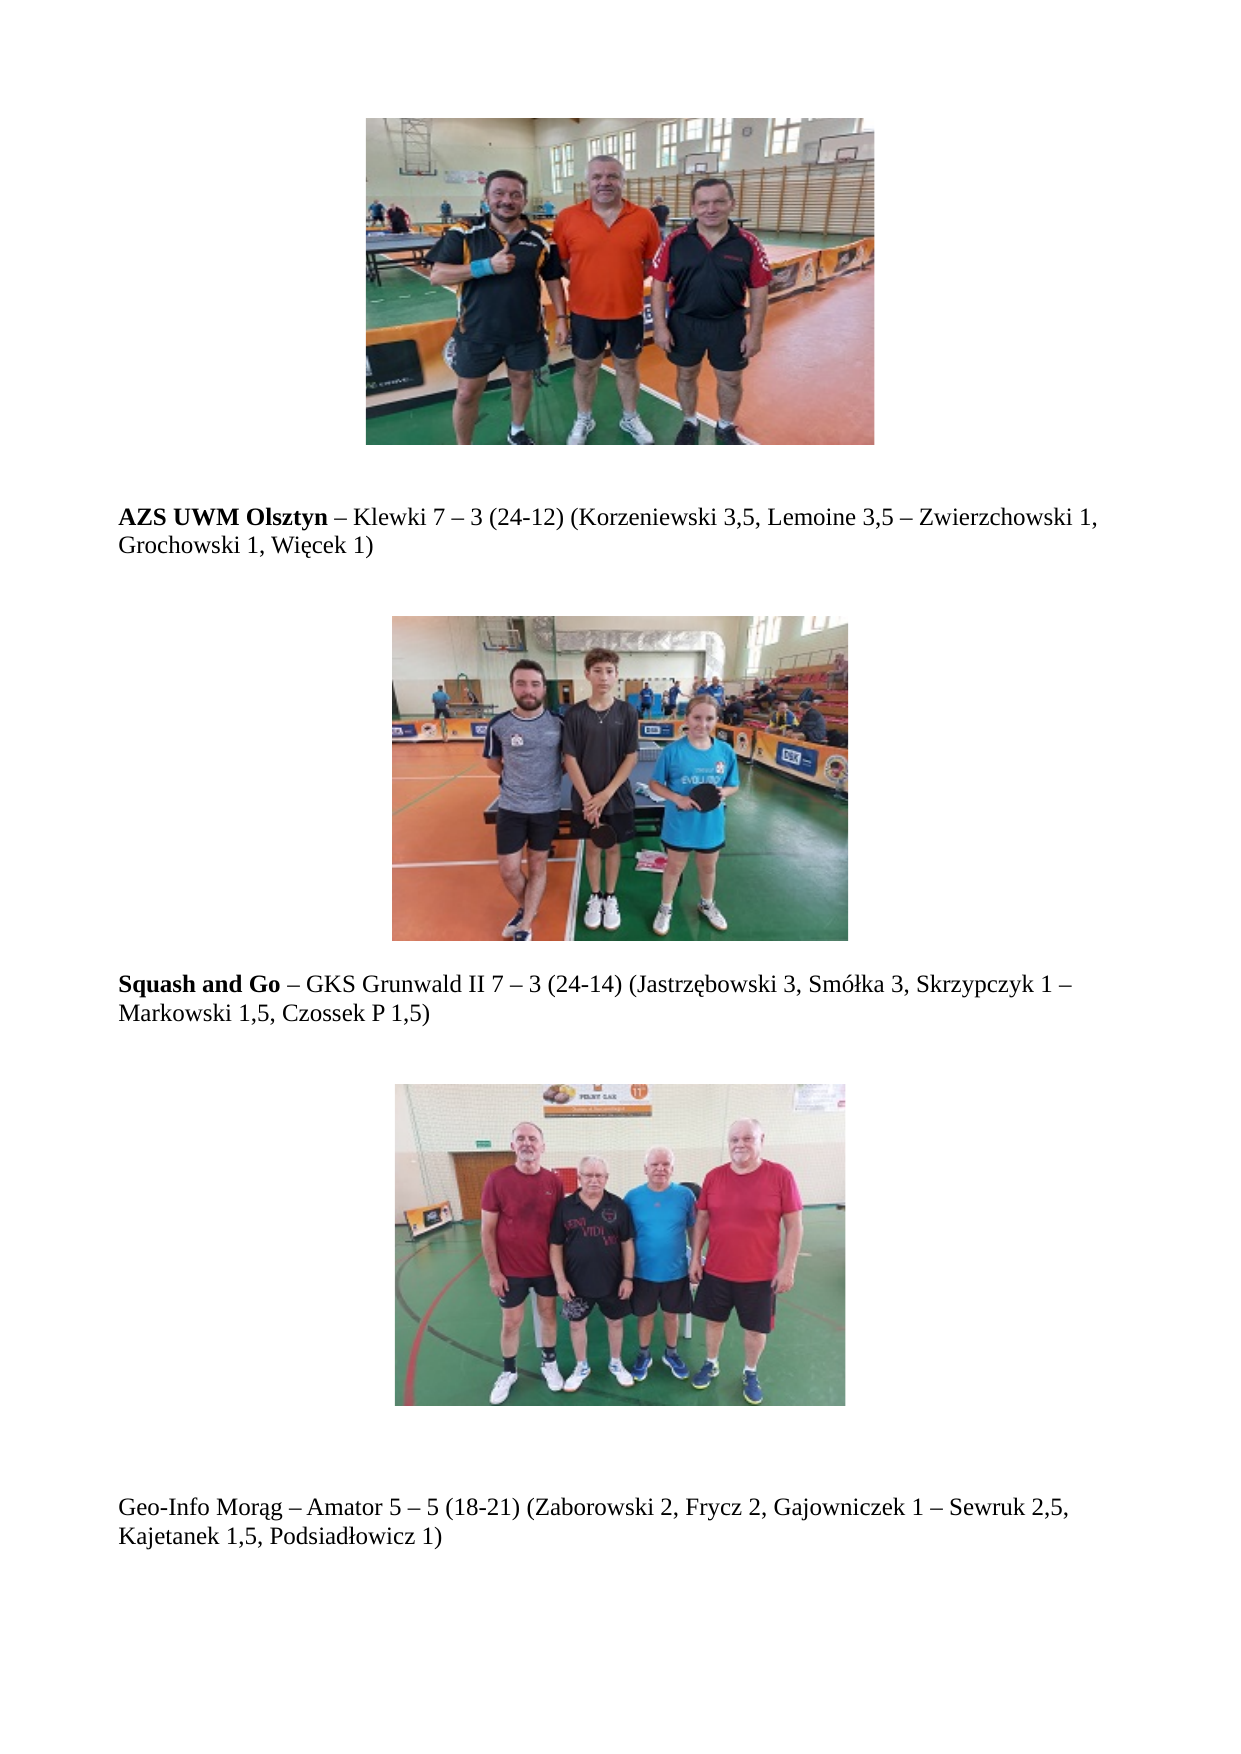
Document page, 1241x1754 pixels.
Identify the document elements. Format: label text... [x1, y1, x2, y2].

picture [394, 1084, 846, 1406]
text Squash and Go – GKS Grunwald II 7 – 3 (24-14) (Jastrzębowski 3, Smółka 3, Skrzypczyk 1 – Markowski 1,5, Czossek P 1,5) [118, 969, 1122, 1027]
picture [392, 616, 849, 941]
text AZS UWM Olsztyn – Klewki 7 – 3 (24-12) (Korzeniewski 3,5, Lemoine 3,5 – Zwierzchowski 1, Grochowski 1, Więcek 1) [118, 502, 1122, 559]
picture [365, 118, 875, 445]
text Geo-Info Morąg – Amator 5 – 5 (18-21) (Zaborowski 2, Frycz 2, Gajowniczek 1 – Sewruk 2,5, Kajetanek 1,5, Podsiadłowicz 1) [118, 1492, 1122, 1549]
